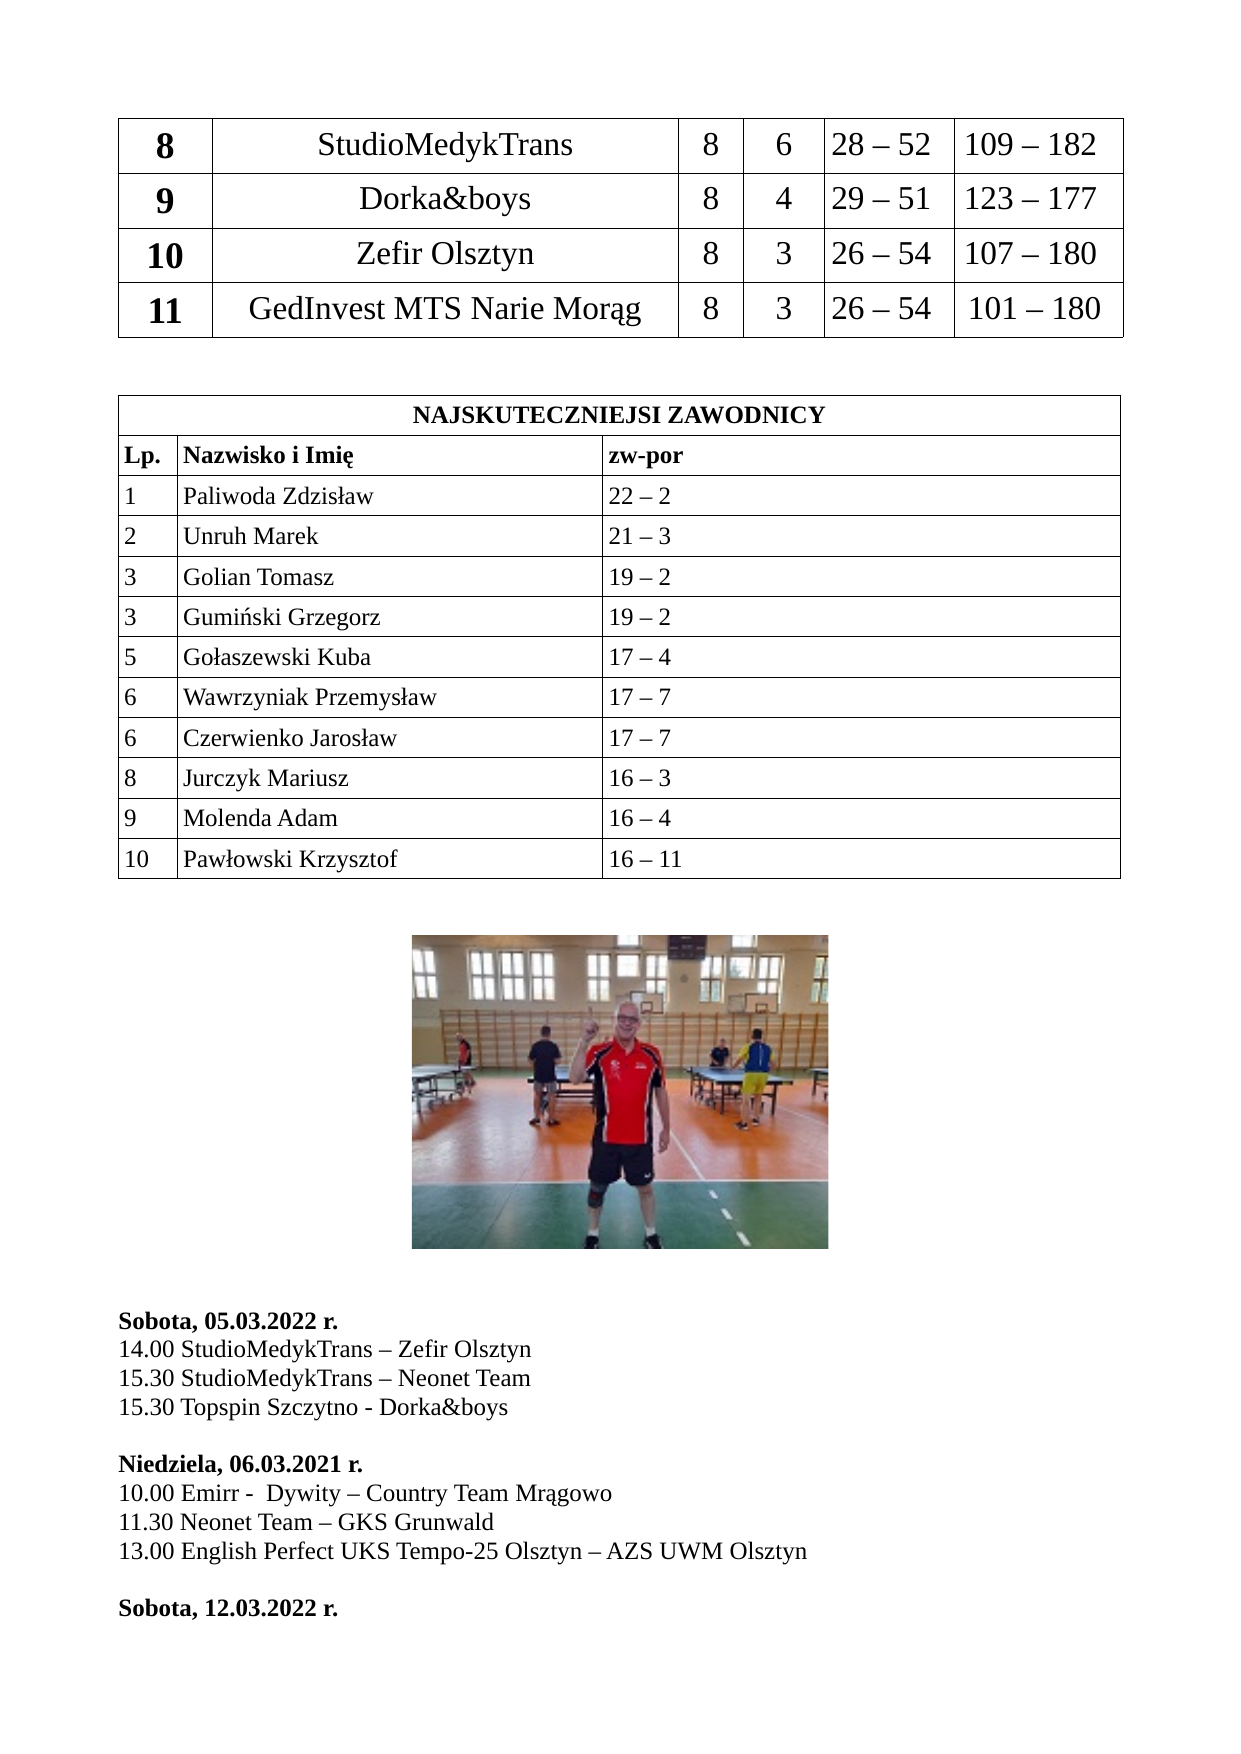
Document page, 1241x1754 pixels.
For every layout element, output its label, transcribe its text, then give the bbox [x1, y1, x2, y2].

table_cell 109 – 182 [955, 119, 1123, 173]
table_cell Golian Tomasz [178, 557, 602, 596]
text 14.00 StudioMedykTrans – Zefir Olsztyn [118, 1334, 1122, 1363]
table_cell Nazwisko i Imię [178, 436, 602, 475]
table_cell 101 – 180 [955, 283, 1123, 337]
table_cell 26 – 54 [825, 229, 954, 282]
table_cell 22 – 2 [603, 476, 1120, 515]
table_cell 10 [119, 839, 177, 878]
text 15.30 StudioMedykTrans – Neonet Team [118, 1363, 1122, 1392]
table_cell 3 [119, 557, 177, 596]
table_cell 21 – 3 [603, 516, 1120, 556]
table_cell 19 – 2 [603, 597, 1120, 636]
text 15.30 Topspin Szczytno - Dorka&boys [118, 1392, 1122, 1421]
table_cell 6 [119, 678, 177, 717]
table_cell 8 [679, 283, 743, 337]
table_cell Gołaszewski Kuba [178, 637, 602, 677]
table_cell 17 – 7 [603, 718, 1120, 757]
table_cell zw-por [603, 436, 1120, 475]
text Sobota, 05.03.2022 r. [118, 1306, 1122, 1334]
table_cell 9 [119, 799, 177, 838]
text Niedziela, 06.03.2021 r. [118, 1449, 1122, 1478]
table_cell 6 [744, 119, 824, 173]
table_cell 3 [744, 229, 824, 282]
table_header NAJSKUTECZNIEJSI ZAWODNICY [119, 396, 1120, 435]
table_cell 123 – 177 [955, 174, 1123, 227]
table_cell 11 [119, 283, 212, 337]
table_cell Paliwoda Zdzisław [178, 476, 602, 515]
table_cell 5 [119, 637, 177, 677]
table_cell 3 [119, 597, 177, 636]
table_cell Unruh Marek [178, 516, 602, 556]
table_cell 17 – 4 [603, 637, 1120, 677]
text Sobota, 12.03.2022 r. [118, 1593, 1122, 1622]
table_cell 8 [679, 174, 743, 227]
table_cell 8 [119, 758, 177, 798]
text 13.00 English Perfect UKS Tempo-25 Olsztyn – AZS UWM Olsztyn [118, 1536, 1122, 1564]
text 10.00 Emirr - Dywity – Country Team Mrągowo [118, 1478, 1122, 1507]
text 11.30 Neonet Team – GKS Grunwald [118, 1507, 1122, 1536]
table_cell StudioMedykTrans [213, 119, 678, 173]
table_cell 28 – 52 [825, 119, 954, 173]
table_cell 16 – 3 [603, 758, 1120, 798]
table_cell Czerwienko Jarosław [178, 718, 602, 757]
table_cell GedInvest MTS Narie Morąg [213, 283, 678, 337]
table_cell 107 – 180 [955, 229, 1123, 282]
table_cell 29 – 51 [825, 174, 954, 227]
table_cell 8 [119, 119, 212, 173]
table_cell 8 [679, 119, 743, 173]
table_cell 8 [679, 229, 743, 282]
table_cell 17 – 7 [603, 678, 1120, 717]
table_cell 26 – 54 [825, 283, 954, 337]
table_cell 3 [744, 283, 824, 337]
table_cell Jurczyk Mariusz [178, 758, 602, 798]
picture [411, 935, 829, 1249]
table_cell 10 [119, 229, 212, 282]
table_cell Dorka&boys [213, 174, 678, 227]
table_cell 1 [119, 476, 177, 515]
table_cell 16 – 11 [603, 839, 1120, 878]
table_cell 19 – 2 [603, 557, 1120, 596]
table_cell 4 [744, 174, 824, 227]
table_cell Zefir Olsztyn [213, 229, 678, 282]
table_cell Pawłowski Krzysztof [178, 839, 602, 878]
table_cell Molenda Adam [178, 799, 602, 838]
table_cell Lp. [119, 436, 177, 475]
table_cell 9 [119, 174, 212, 227]
table_cell Wawrzyniak Przemysław [178, 678, 602, 717]
table_cell 2 [119, 516, 177, 556]
table_cell 6 [119, 718, 177, 757]
table_cell Gumiński Grzegorz [178, 597, 602, 636]
table_cell 16 – 4 [603, 799, 1120, 838]
